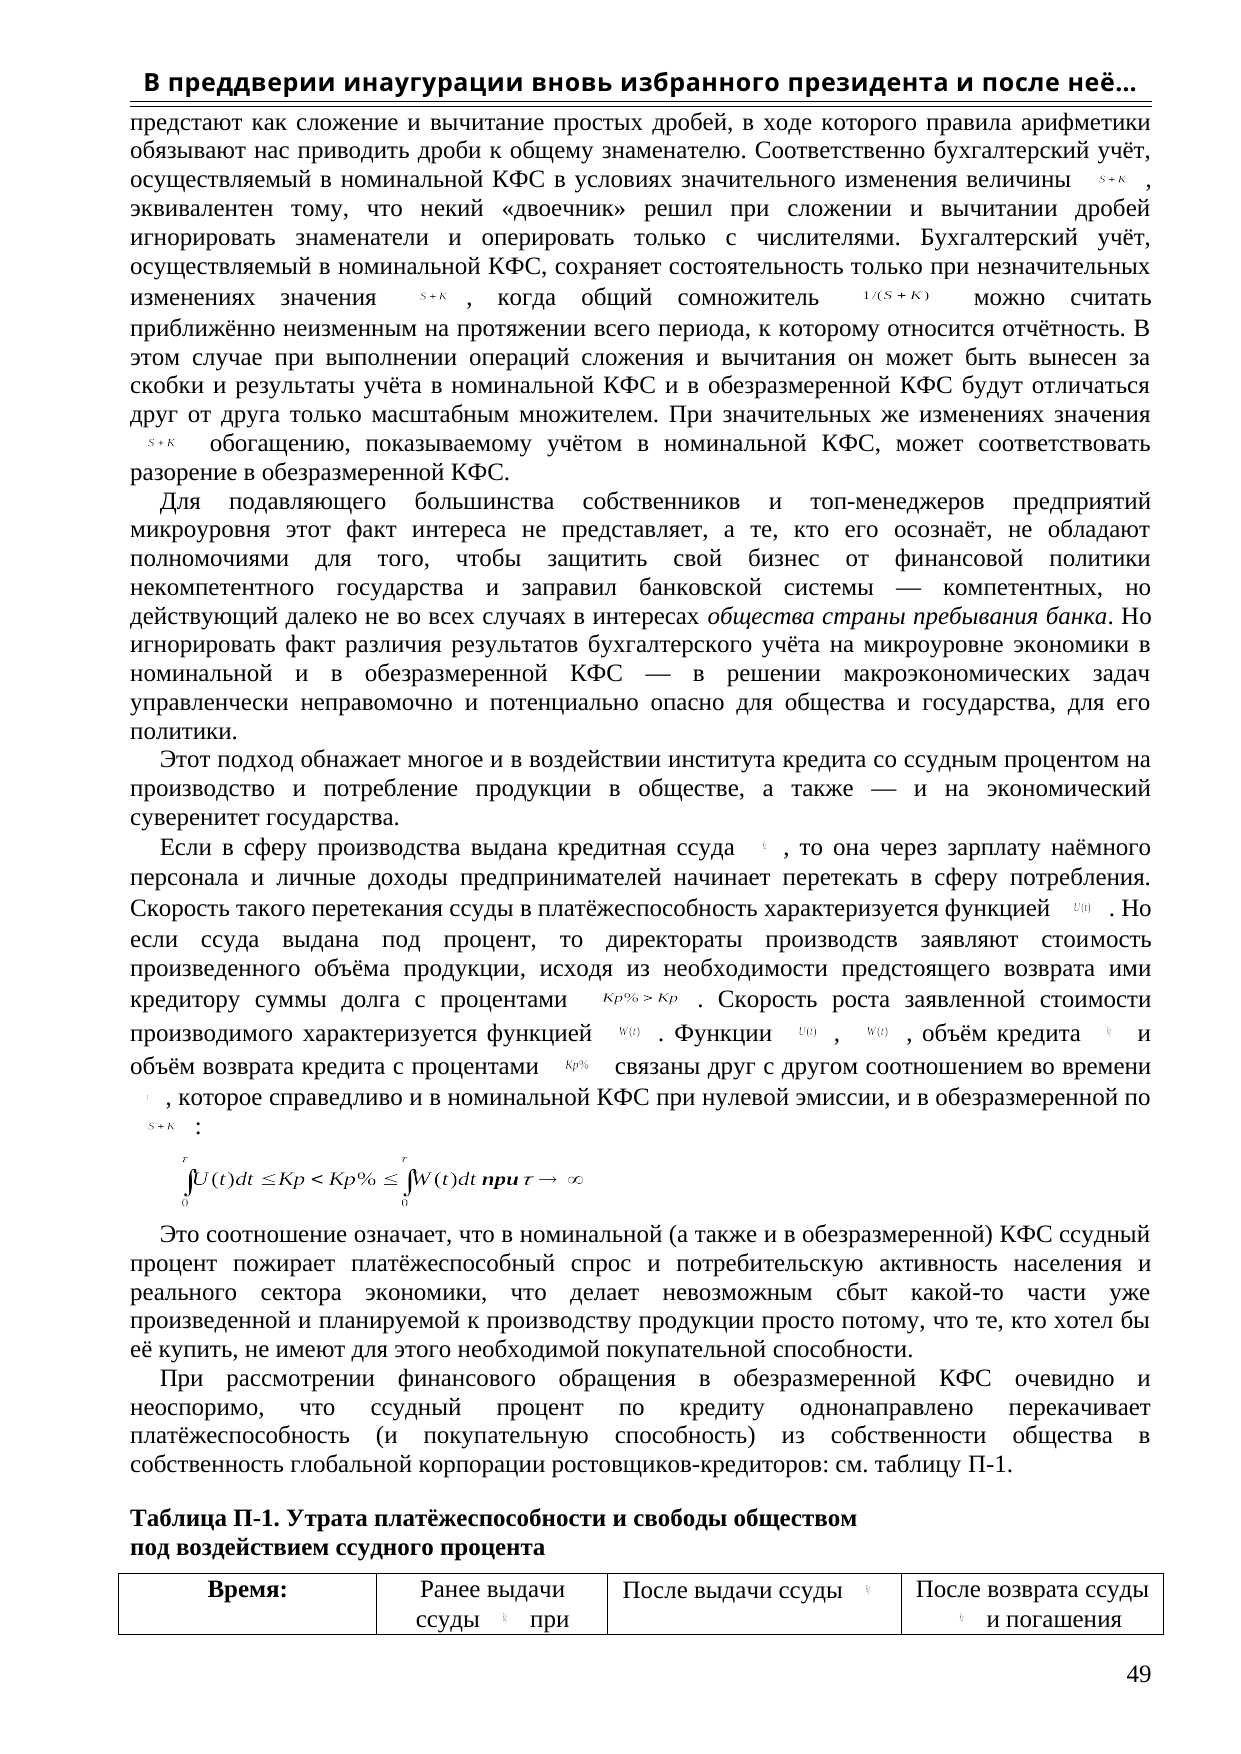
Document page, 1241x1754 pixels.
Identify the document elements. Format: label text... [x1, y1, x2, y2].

text Для подавляющего большинства собственников и топ-менеджеров предприятий микроуровня этот факт интереса не представляет, а те, кто его осознаёт, не обладают полномочиями для того, чтобы защитить свой бизнес от финансовой политики некомпетентного государства и заправил банковской системы — компетентных, но действующий далеко не во всех случаях в интересах общества страны пребывания банка. Но игнорировать факт различия результатов бухгалтерского учёта на микроуровне экономики в номинальной и в обезразмеренной КФС — в решении макроэкономических задач управленчески неправомочно и потенциально опасно для общества и государства, для его политики. [130, 486, 1152, 744]
text предстают как сложение и вычитание простых дробей, в ходе которого правила арифметики обязывают нас приводить дроби к общему знаменателю. Соответственно бухгалтерский учёт, осуществляемый в номинальной КФС в условиях значительного изменения величины , эквивалентен тому, что некий «двоечник» решил при сложении и вычитании дробей игнорировать знаменатели и оперировать только с числителями. Бухгалтерский учёт, осуществляемый в номинальной КФС, сохраняет состоятельность только при незначительных изменениях значения , когда общий сомножитель можно считать приближённо неизменным на протяжении всего периода, к которому относится отчётность. В этом случае при выполнении операций сложения и вычитания он может быть вынесен за скобки и результаты учёта в номинальной КФС и в обезразмеренной КФС будут отличаться друг от друга только масштабным множителем. При значительных же изменениях значения обогащению, показываемому учётом в номинальной КФС, может соответствовать разорение в обезразмеренной КФС. [130, 107, 1152, 486]
text Если в сферу производства выдана кредитная ссуда , то она через зарплату наёмного персонала и личные доходы предпринимателей начинает перетекать в сферу потребления. Скорость такого перетекания ссуды в платёжеспособность характеризу­ется функцией . Но если ссуда выдана под процент, то директораты производств заявляют стои­мость произведенного объёма продук­ции, исходя из не­обходи­мости предстоящего возврата ими кредитору суммы долга с процентами . Скорость роста заявлен­ной стоимости производимого характеризу­ется функцией . Функции , , объём креди­та и объём возврата кредита с процентами связаны друг с другом соотноше­нием во времени , которое справедливо и в номинальной КФС при нулевой эмиссии, и в обезразмеренной по : [130, 831, 1152, 1140]
table_header После выдачи ссуды [608, 1574, 901, 1634]
text Это соотношение означает, что в номинальной (а также и в обезразмеренной) КФС ссудный процент пожирает платёжеспособный спрос и потреби­тельскую активность населения и реального сектора экономики, что делает невозможным сбыт какой-то части уже произведенной и планируемой к производству продукции просто потому, что те, кто хотел бы её купить, не имеют для этого необходимой покупательной способности. [130, 1219, 1152, 1363]
table_header Ранее выдачи ссуды при [377, 1574, 607, 1634]
text Этот подход обнажает многое и в воздействии института кредита со ссудным процентом на производство и потребление продукции в обществе, а также — и на экономический суверенитет государства. [130, 744, 1152, 831]
text При рассмотрении финансового обращения в обезразмеренной КФС очевидно и неоспоримо, что ссудный процент по кредиту однонаправлено перекачивает платёжеспособность (и покупательную способность) из собственности общества в собственность глобальной корпорации ростовщиков-кредиторов: см. таблицу П-1. [130, 1363, 1152, 1478]
table_header Время: [119, 1574, 376, 1634]
table_header После возврата ссуды и погашения [902, 1574, 1163, 1634]
text Таблица П-1. Утрата платёжеспособности и свободы обществом под воздействием ссудного процента [130, 1503, 1152, 1561]
